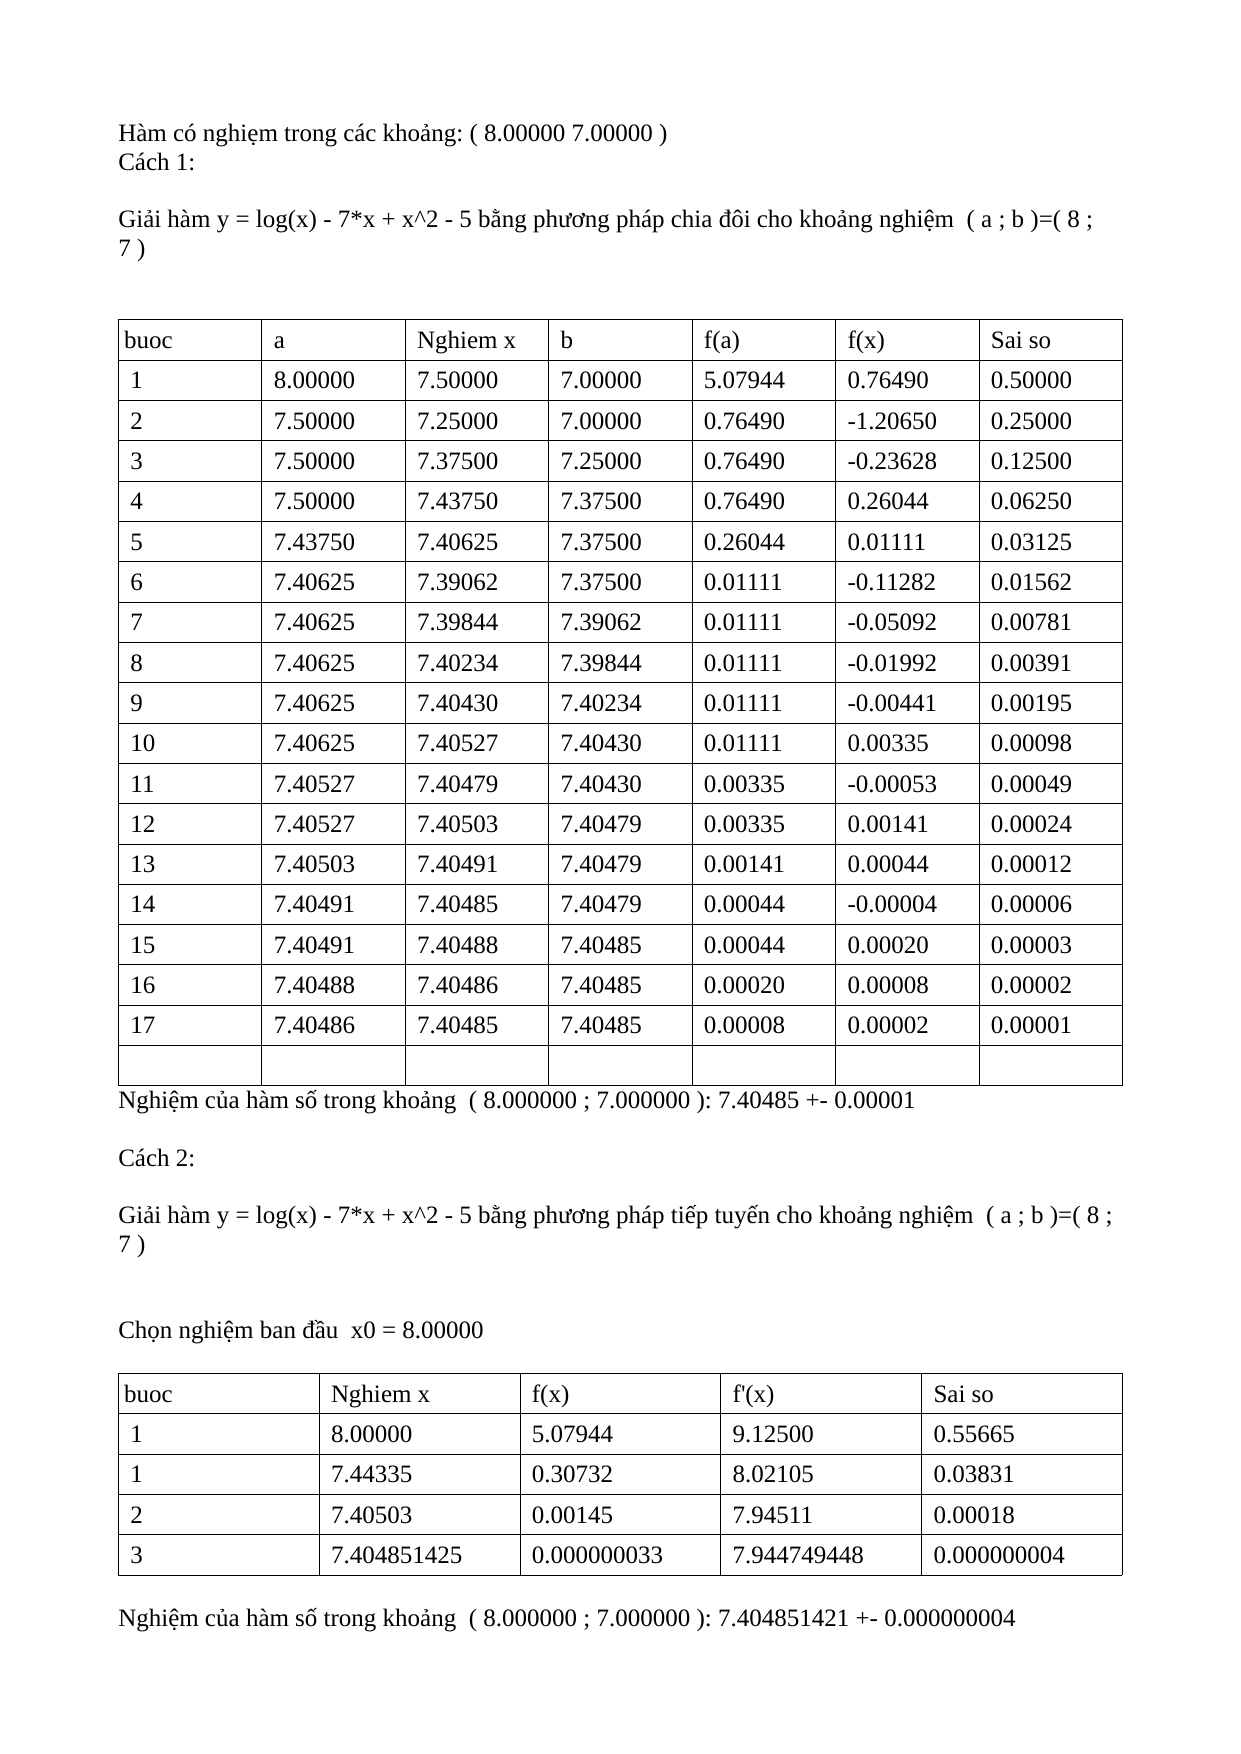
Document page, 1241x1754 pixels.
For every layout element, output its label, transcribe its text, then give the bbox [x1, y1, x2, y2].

table_header buoc [119, 1374, 319, 1413]
table_cell 0.00195 [980, 683, 1122, 722]
text Giải hàm y = log(x) - 7*x + x^2 - 5 bằng phương pháp tiếp tuyến cho khoảng nghiệm ( a ; b )=( 8 ; 7 ) [118, 1200, 1122, 1258]
table_cell 14 [119, 885, 261, 924]
table_cell 7.40625 [262, 643, 405, 682]
table_cell 0.01111 [693, 683, 835, 722]
table_cell 0.76490 [693, 441, 835, 481]
text Cách 1: [118, 147, 1122, 176]
table_cell 7.40488 [262, 965, 405, 1005]
table_cell 0.000000033 [521, 1535, 720, 1574]
table_cell 6 [119, 562, 261, 602]
table_cell 8 [119, 643, 261, 682]
table_cell 0.00044 [693, 885, 835, 924]
text Nghiệm của hàm số trong khoảng ( 8.000000 ; 7.000000 ): 7.404851421 +- 0.000000004 [118, 1603, 1122, 1632]
text Giải hàm y = log(x) - 7*x + x^2 - 5 bằng phương pháp chia đôi cho khoảng nghiệm ( a ; b )=( 8 ; 7 ) [118, 204, 1122, 262]
table_header a [262, 320, 405, 360]
table_cell 7.40485 [549, 925, 692, 964]
table_cell 13 [119, 845, 261, 884]
table_cell 7.40503 [262, 845, 405, 884]
table_cell 9 [119, 683, 261, 722]
table_cell 0.03831 [922, 1455, 1122, 1494]
table_cell 3 [119, 1535, 319, 1574]
table_cell 7.40527 [262, 804, 405, 843]
table_cell 0.00335 [836, 724, 979, 763]
table_cell 7.40527 [406, 724, 548, 763]
table_cell 0.00020 [693, 965, 835, 1005]
table_cell 0.76490 [693, 401, 835, 440]
table_cell 0.55665 [922, 1414, 1122, 1453]
table_cell 7.50000 [406, 361, 548, 400]
table_cell 0.03125 [980, 522, 1122, 561]
table_cell 7.43750 [262, 522, 405, 561]
table_cell 0.00391 [980, 643, 1122, 682]
table_cell 7.40625 [262, 562, 405, 602]
table_cell 7.40485 [549, 1006, 692, 1045]
table_cell 11 [119, 764, 261, 803]
table_cell 7.40503 [320, 1495, 520, 1534]
table_cell 7.40485 [406, 885, 548, 924]
table_cell 7.37500 [549, 482, 692, 521]
table_cell 7.40430 [549, 724, 692, 763]
table_cell 7.404851425 [320, 1535, 520, 1574]
table_cell 5.07944 [521, 1414, 720, 1453]
table_cell 10 [119, 724, 261, 763]
table_header Nghiem x [320, 1374, 520, 1413]
table_cell 7.944749448 [721, 1535, 921, 1574]
table_cell 0.00781 [980, 603, 1122, 642]
table_cell 7.40625 [262, 724, 405, 763]
text Nghiệm của hàm số trong khoảng ( 8.000000 ; 7.000000 ): 7.40485 +- 0.00001 [118, 1086, 1122, 1114]
table_cell -0.11282 [836, 562, 979, 602]
table_header buoc [119, 320, 261, 360]
table_cell 7.39844 [406, 603, 548, 642]
text Chọn nghiệm ban đầu x0 = 8.00000 [118, 1315, 1122, 1344]
table_cell 16 [119, 965, 261, 1005]
table_cell 1 [119, 1455, 319, 1494]
table_cell 0.00018 [922, 1495, 1122, 1534]
table_cell 0.00003 [980, 925, 1122, 964]
table_cell 0.01111 [693, 643, 835, 682]
table_cell 0.12500 [980, 441, 1122, 481]
table_cell 0.00001 [980, 1006, 1122, 1045]
table_cell [406, 1046, 548, 1085]
table_cell 7.25000 [406, 401, 548, 440]
table_cell 7.94511 [721, 1495, 921, 1534]
table_cell 7.40234 [549, 683, 692, 722]
text Hàm có nghiẹm trong các khoảng: ( 8.00000 7.00000 ) [118, 118, 1122, 147]
table_cell 0.00002 [980, 965, 1122, 1005]
table_cell 7.40479 [549, 885, 692, 924]
table_cell -0.23628 [836, 441, 979, 481]
table_cell 7.40625 [406, 522, 548, 561]
table_cell -0.00004 [836, 885, 979, 924]
table_cell 7 [119, 603, 261, 642]
table_cell 1 [119, 361, 261, 400]
table_cell 0.50000 [980, 361, 1122, 400]
table_cell 7.40527 [262, 764, 405, 803]
table_cell -0.00441 [836, 683, 979, 722]
table_cell 9.12500 [721, 1414, 921, 1453]
table_cell 7.40479 [549, 845, 692, 884]
table_cell 0.00012 [980, 845, 1122, 884]
table_cell 2 [119, 1495, 319, 1534]
table_cell 0.00024 [980, 804, 1122, 843]
table_cell 15 [119, 925, 261, 964]
table_cell [836, 1046, 979, 1085]
table_cell 7.40479 [549, 804, 692, 843]
table_cell 7.40486 [406, 965, 548, 1005]
table_cell 7.37500 [549, 522, 692, 561]
table_cell 7.37500 [406, 441, 548, 481]
table_cell 7.39062 [406, 562, 548, 602]
table_cell 0.76490 [836, 361, 979, 400]
table_cell 0.00335 [693, 804, 835, 843]
table_cell 0.01111 [693, 724, 835, 763]
table_cell [262, 1046, 405, 1085]
table_cell 0.00002 [836, 1006, 979, 1045]
table_cell 0.00049 [980, 764, 1122, 803]
text Cách 2: [118, 1143, 1122, 1172]
table_cell 0.01111 [693, 562, 835, 602]
table_cell 0.00141 [836, 804, 979, 843]
table_cell 0.30732 [521, 1455, 720, 1494]
table_cell 7.40485 [406, 1006, 548, 1045]
table_cell 0.00098 [980, 724, 1122, 763]
table_cell 7.40503 [406, 804, 548, 843]
table_cell 0.00008 [693, 1006, 835, 1045]
table_cell 7.40488 [406, 925, 548, 964]
table_header f'(x) [721, 1374, 921, 1413]
table_cell 5.07944 [693, 361, 835, 400]
table_cell [693, 1046, 835, 1085]
table_header f(x) [521, 1374, 720, 1413]
table_header b [549, 320, 692, 360]
table_cell 0.00044 [836, 845, 979, 884]
table_cell 3 [119, 441, 261, 481]
table_cell 8.00000 [320, 1414, 520, 1453]
table_cell 7.40485 [549, 965, 692, 1005]
table_cell -0.00053 [836, 764, 979, 803]
table_cell 7.50000 [262, 441, 405, 481]
table_cell 7.40491 [406, 845, 548, 884]
table_cell 8.02105 [721, 1455, 921, 1494]
table_cell 0.00008 [836, 965, 979, 1005]
table_cell 0.00006 [980, 885, 1122, 924]
table_cell 0.00141 [693, 845, 835, 884]
table_header Nghiem x [406, 320, 548, 360]
table_cell 0.06250 [980, 482, 1122, 521]
table_header Sai so [980, 320, 1122, 360]
table_cell 1 [119, 1414, 319, 1453]
table_cell 0.00145 [521, 1495, 720, 1534]
table_cell 7.40625 [262, 603, 405, 642]
table_cell 7.00000 [549, 401, 692, 440]
table_cell 0.00044 [693, 925, 835, 964]
table_header Sai so [922, 1374, 1122, 1413]
table_cell [980, 1046, 1122, 1085]
table_cell 0.000000004 [922, 1535, 1122, 1574]
table_cell 0.01111 [693, 603, 835, 642]
table_cell 7.50000 [262, 401, 405, 440]
table_cell 7.40625 [262, 683, 405, 722]
table_cell -0.01992 [836, 643, 979, 682]
table_cell 7.25000 [549, 441, 692, 481]
table_cell 7.44335 [320, 1455, 520, 1494]
table_cell 0.00335 [693, 764, 835, 803]
table_cell 12 [119, 804, 261, 843]
table_cell 7.39844 [549, 643, 692, 682]
table_cell 8.00000 [262, 361, 405, 400]
table_cell 7.39062 [549, 603, 692, 642]
table_cell [119, 1046, 261, 1085]
table_cell 4 [119, 482, 261, 521]
table_cell 7.43750 [406, 482, 548, 521]
table_cell 0.26044 [693, 522, 835, 561]
table_cell 0.00020 [836, 925, 979, 964]
table_cell 7.50000 [262, 482, 405, 521]
table_cell 5 [119, 522, 261, 561]
table_cell 0.01562 [980, 562, 1122, 602]
table_cell 7.40479 [406, 764, 548, 803]
table_cell 0.26044 [836, 482, 979, 521]
table_cell 7.37500 [549, 562, 692, 602]
table_cell -0.05092 [836, 603, 979, 642]
table_cell 7.40491 [262, 925, 405, 964]
table_header f(x) [836, 320, 979, 360]
table_cell 0.25000 [980, 401, 1122, 440]
table_cell 0.76490 [693, 482, 835, 521]
table_cell 7.00000 [549, 361, 692, 400]
table_cell 7.40430 [406, 683, 548, 722]
table_cell [549, 1046, 692, 1085]
table_cell 7.40430 [549, 764, 692, 803]
table_cell 7.40234 [406, 643, 548, 682]
table_cell 2 [119, 401, 261, 440]
table_cell -1.20650 [836, 401, 979, 440]
table_cell 17 [119, 1006, 261, 1045]
table_header f(a) [693, 320, 835, 360]
table_cell 7.40486 [262, 1006, 405, 1045]
table_cell 7.40491 [262, 885, 405, 924]
table_cell 0.01111 [836, 522, 979, 561]
